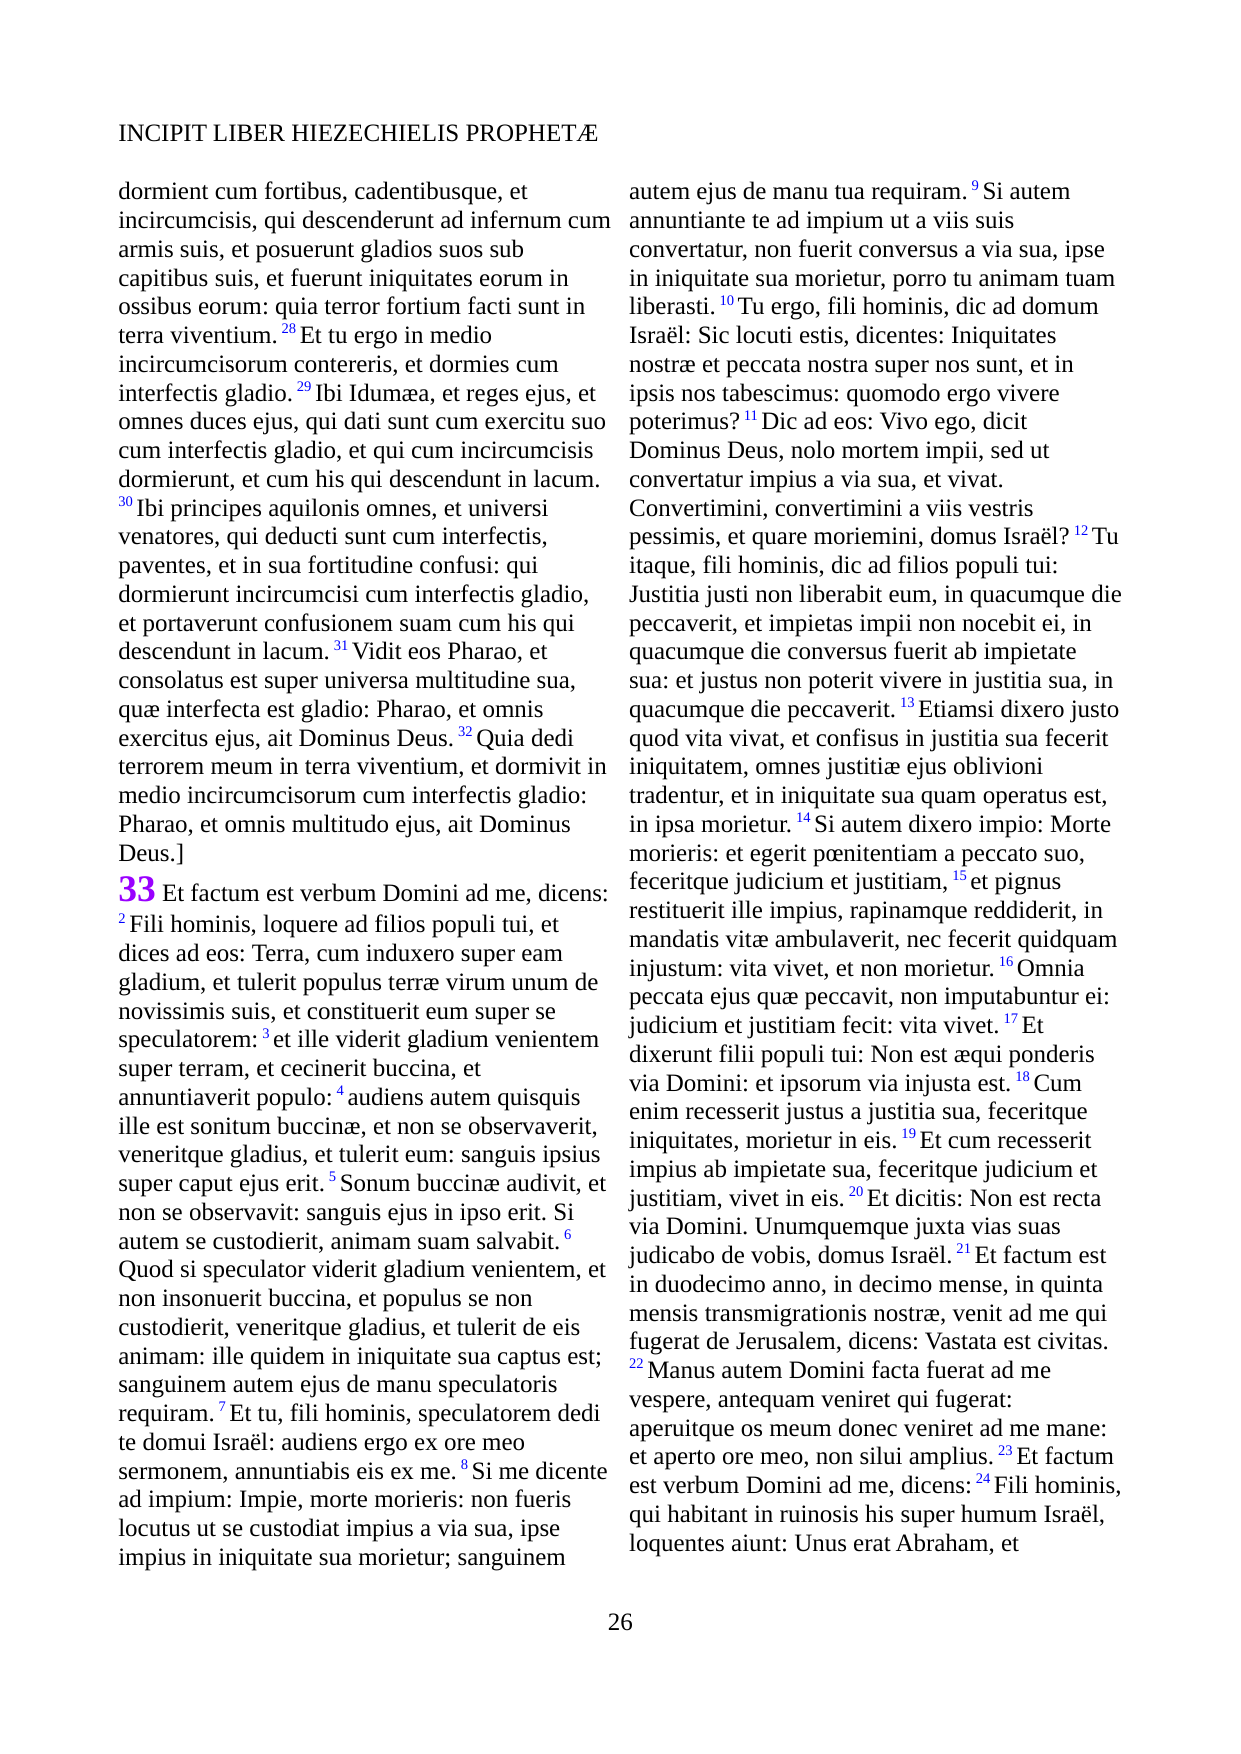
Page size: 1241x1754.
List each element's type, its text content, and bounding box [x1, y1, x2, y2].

text autem ejus de manu tua requiram. 9 Si autem annuntiante te ad impium ut a viis suis convertatur, non fuerit conversus a via sua, ipse in iniquitate sua morietur, porro tu animam tuam liberasti. 10 Tu ergo, fili hominis, dic ad domum Israël: Sic locuti estis, dicentes: Iniquitates nostræ et peccata nostra super nos sunt, et in ipsis nos tabescimus: quomodo ergo vivere poterimus? 11 Dic ad eos: Vivo ego, dicit Dominus Deus, nolo mortem impii, sed ut convertatur impius a via sua, et vivat. Convertimini, convertimini a viis vestris pessimis, et quare moriemini, domus Israël? 12 Tu itaque, fili hominis, dic ad filios populi tui: Justitia justi non liberabit eum, in quacumque die peccaverit, et impietas impii non nocebit ei, in quacumque die conversus fuerit ab impietate sua: et justus non poterit vivere in justitia sua, in quacumque die peccaverit. 13 Etiamsi dixero justo quod vita vivat, et confisus in justitia sua fecerit iniquitatem, omnes justitiæ ejus oblivioni tradentur, et in iniquitate sua quam operatus est, in ipsa morietur. 14 Si autem dixero impio: Morte morieris: et egerit pœnitentiam a peccato suo, feceritque judicium et justitiam, 15 et pignus restituerit ille impius, rapinamque reddiderit, in mandatis vitæ ambulaverit, nec fecerit quidquam injustum: vita vivet, et non morietur. 16 Omnia peccata ejus quæ peccavit, non imputabuntur ei: judicium et justitiam fecit: vita vivet. 17 Et dixerunt filii populi tui: Non est æqui ponderis via Domini: et ipsorum via injusta est. 18 Cum enim recesserit justus a justitia sua, feceritque iniquitates, morietur in eis. 19 Et cum recesserit impius ab impietate sua, feceritque judicium et justitiam, vivet in eis. 20 Et dicitis: Non est recta via Domini. Unumquemque juxta vias suas judicabo de vobis, domus Israël. 21 Et factum est in duodecimo anno, in decimo mense, in quinta mensis transmigrationis nostræ, venit ad me qui fugerat de Jerusalem, dicens: Vastata est civitas. 22 Manus autem Domini facta fuerat ad me vespere, antequam veniret qui fugerat: aperuitque os meum donec veniret ad me mane: et aperto ore meo, non silui amplius. 23 Et factum est verbum Domini ad me, dicens: 24 Fili hominis, qui habitant in ruinosis his super humum Israël, loquentes aiunt: Unus erat Abraham, et [629, 176, 1122, 1556]
text 33 Et factum est verbum Domini ad me, dicens: 2 Fili hominis, loquere ad filios populi tui, et dices ad eos: Terra, cum induxero super eam gladium, et tulerit populus terræ virum unum de novissimis suis, et constituerit eum super se speculatorem: 3 et ille viderit gladium venientem super terram, et cecinerit buccina, et annuntiaverit populo: 4 audiens autem quisquis ille est sonitum buccinæ, et non se observaverit, veneritque gladius, et tulerit eum: sanguis ipsius super caput ejus erit. 5 Sonum buccinæ audivit, et non se observavit: sanguis ejus in ipso erit. Si autem se custodierit, animam suam salvabit. 6 Quod si speculator viderit gladium venientem, et non insonuerit buccina, et populus se non custodierit, veneritque gladius, et tulerit de eis animam: ille quidem in iniquitate sua captus est; sanguinem autem ejus de manu speculatoris requiram. 7 Et tu, fili hominis, speculatorem dedi te domui Israël: audiens ergo ex ore meo sermonem, annuntiabis eis ex me. 8 Si me dicente ad impium: Impie, morte morieris: non fueris locutus ut se custodiat impius a via sua, ipse impius in iniquitate sua morietur; sanguinem [118, 866, 611, 1571]
text dormient cum fortibus, cadentibusque, et incircumcisis, qui descenderunt ad infernum cum armis suis, et posuerunt gladios suos sub capitibus suis, et fuerunt iniquitates eorum in ossibus eorum: quia terror fortium facti sunt in terra viventium. 28 Et tu ergo in medio incircumcisorum contereris, et dormies cum interfectis gladio. 29 Ibi Idumæa, et reges ejus, et omnes duces ejus, qui dati sunt cum exercitu suo cum interfectis gladio, et qui cum incircumcisis dormierunt, et cum his qui descendunt in lacum. 30 Ibi principes aquilonis omnes, et universi venatores, qui deducti sunt cum interfectis, paventes, et in sua fortitudine confusi: qui dormierunt incircumcisi cum interfectis gladio, et portaverunt confusionem suam cum his qui descendunt in lacum. 31 Vidit eos Pharao, et consolatus est super universa multitudine sua, quæ interfecta est gladio: Pharao, et omnis exercitus ejus, ait Dominus Deus. 32 Quia dedi terrorem meum in terra viventium, et dormivit in medio incircumcisorum cum interfectis gladio: Pharao, et omnis multitudo ejus, ait Dominus Deus.] [118, 176, 611, 866]
